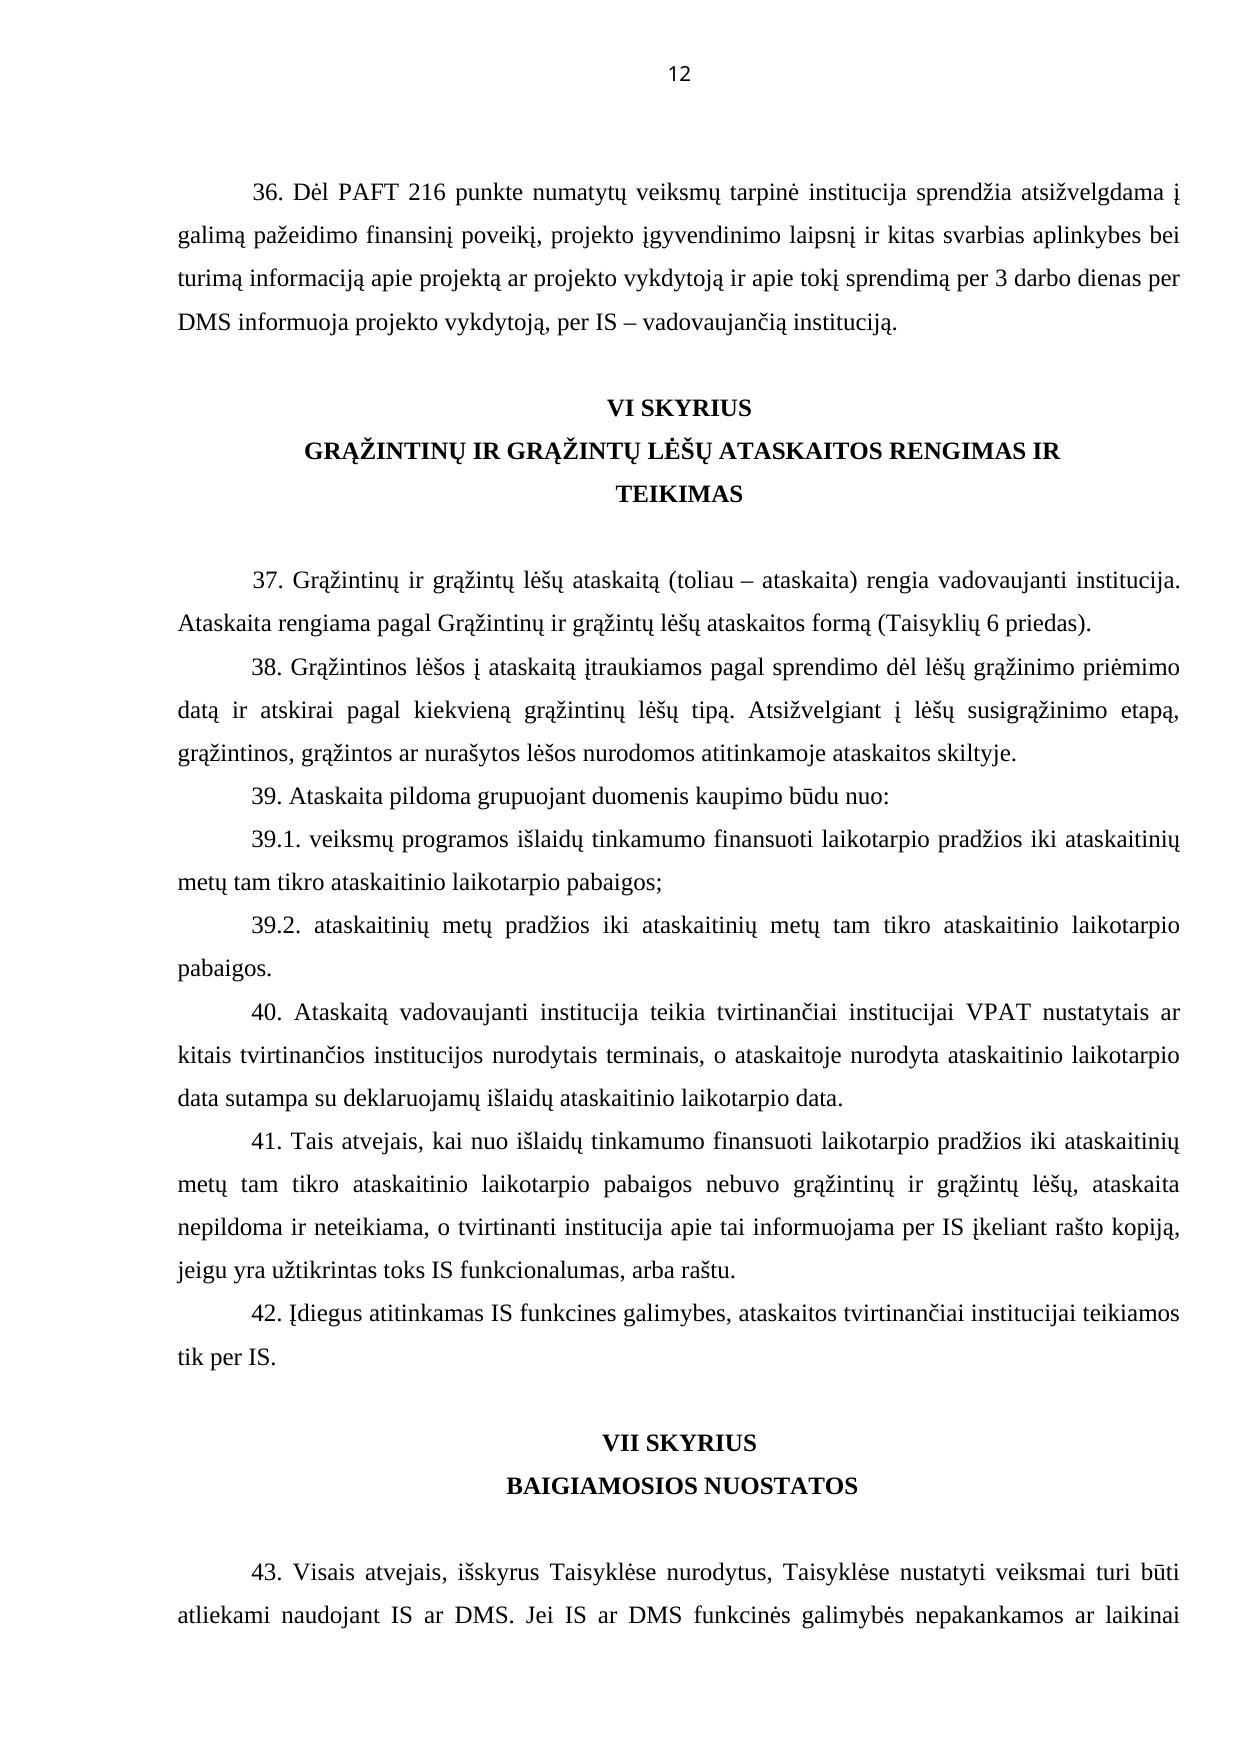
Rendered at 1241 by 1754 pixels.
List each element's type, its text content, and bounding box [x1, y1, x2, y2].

text GRĄŽINTINŲ IR GRĄŽINTŲ LĖŠŲ ATASKAITOS RENGIMAS IR TEIKIMAS [236, 436, 1122, 508]
text 42. Įdiegus atitinkamas IS funkcines galimybes, ataskaitos tvirtinančiai institucijai teikiamos tik per IS. [177, 1298, 1181, 1370]
text VI SKYRIUS [236, 393, 1122, 422]
text 39.1. veiksmų programos išlaidų tinkamumo finansuoti laikotarpio pradžios iki ataskaitinių metų tam tikro ataskaitinio laikotarpio pabaigos; [177, 824, 1181, 896]
text 43. Visais atvejais, išskyrus Taisyklėse nurodytus, Taisyklėse nustatyti veiksmai turi būti atliekami naudojant IS ar DMS. Jei IS ar DMS funkcinės galimybės nepakankamos ar laikinai [177, 1557, 1181, 1629]
text 36. Dėl PAFT 216 punkte numatytų veiksmų tarpinė institucija sprendžia atsižvelgdama į galimą pažeidimo finansinį poveikį, projekto įgyvendinimo laipsnį ir kitas svarbias aplinkybes bei turimą informaciją apie projektą ar projekto vykdytoją ir apie tokį sprendimą per 3 darbo dienas per DMS informuoja projekto vykdytoją, per IS – vadovaujančią instituciją. [177, 177, 1181, 335]
text 41. Tais atvejais, kai nuo išlaidų tinkamumo finansuoti laikotarpio pradžios iki ataskaitinių metų tam tikro ataskaitinio laikotarpio pabaigos nebuvo grąžintinų ir grąžintų lėšų, ataskaita nepildoma ir neteikiama, o tvirtinanti institucija apie tai informuojama per IS įkeliant rašto kopiją, jeigu yra užtikrintas toks IS funkcionalumas, arba raštu. [177, 1126, 1181, 1284]
text 38. Grąžintinos lėšos į ataskaitą įtraukiamos pagal sprendimo dėl lėšų grąžinimo priėmimo datą ir atskirai pagal kiekvieną grąžintinų lėšų tipą. Atsižvelgiant į lėšų susigrąžinimo etapą, grąžintinos, grąžintos ar nurašytos lėšos nurodomos atitinkamoje ataskaitos skiltyje. [177, 652, 1181, 767]
text BAIGIAMOSIOS NUOSTATOS [236, 1471, 1122, 1500]
text 40. Ataskaitą vadovaujanti institucija teikia tvirtinančiai institucijai VPAT nustatytais ar kitais tvirtinančios institucijos nurodytais terminais, o ataskaitoje nurodyta ataskaitinio laikotarpio data sutampa su deklaruojamų išlaidų ataskaitinio laikotarpio data. [177, 997, 1181, 1112]
text 37. Grąžintinų ir grąžintų lėšų ataskaitą (toliau – ataskaita) rengia vadovaujanti institucija. Ataskaita rengiama pagal Grąžintinų ir grąžintų lėšų ataskaitos formą (Taisyklių 6 priedas). [177, 565, 1181, 637]
text 39.2. ataskaitinių metų pradžios iki ataskaitinių metų tam tikro ataskaitinio laikotarpio pabaigos. [177, 910, 1181, 982]
text 39. Ataskaita pildoma grupuojant duomenis kaupimo būdu nuo: [177, 781, 1181, 810]
text VII SKYRIUS [236, 1428, 1122, 1457]
